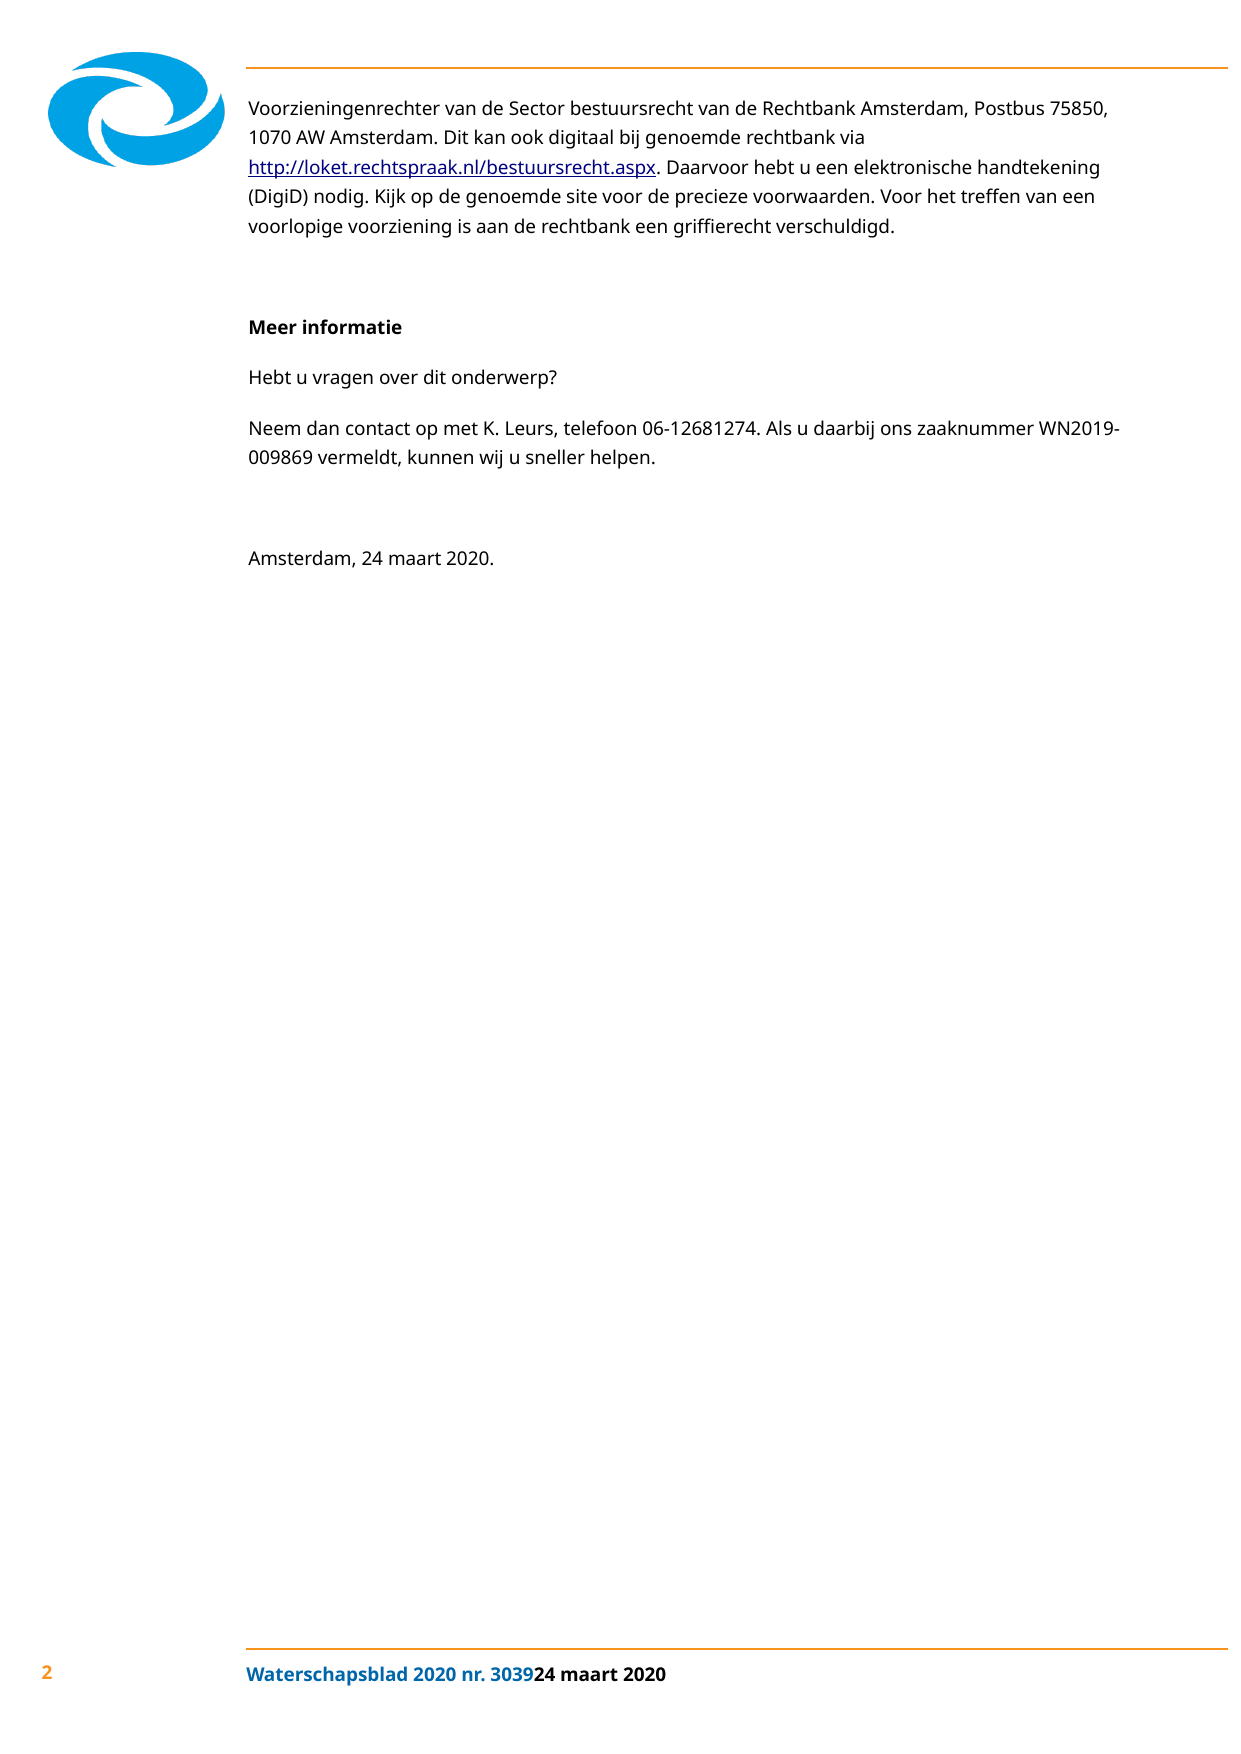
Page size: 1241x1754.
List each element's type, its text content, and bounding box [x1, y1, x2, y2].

text Voorzieningenrechter van de Sector bestuursrecht van de Rechtbank Amsterdam, Postbus 75850, 1070 AW Amsterdam. Dit kan ook digitaal bij genoemde rechtbank via http://loket.rechtspraak.nl/bestuursrecht.aspx. Daarvoor hebt u een elektronische handtekening (DigiD) nodig. Kijk op de genoemde site voor de precieze voorwaarden. Voor het treffen van een voorlopige voorziening is aan de rechtbank een griffierecht verschuldigd. [248, 95, 1152, 239]
text Meer informatie [248, 314, 1152, 340]
text Neem dan contact op met K. Leurs, telefoon 06-12681274. Als u daarbij ons zaaknummer WN2019-009869 vermeldt, kunnen wij u sneller helpen. [248, 415, 1152, 470]
text Amsterdam, 24 maart 2020. [248, 545, 1152, 571]
text Hebt u vragen over dit onderwerp? [248, 364, 1152, 390]
picture [41, 47, 231, 172]
